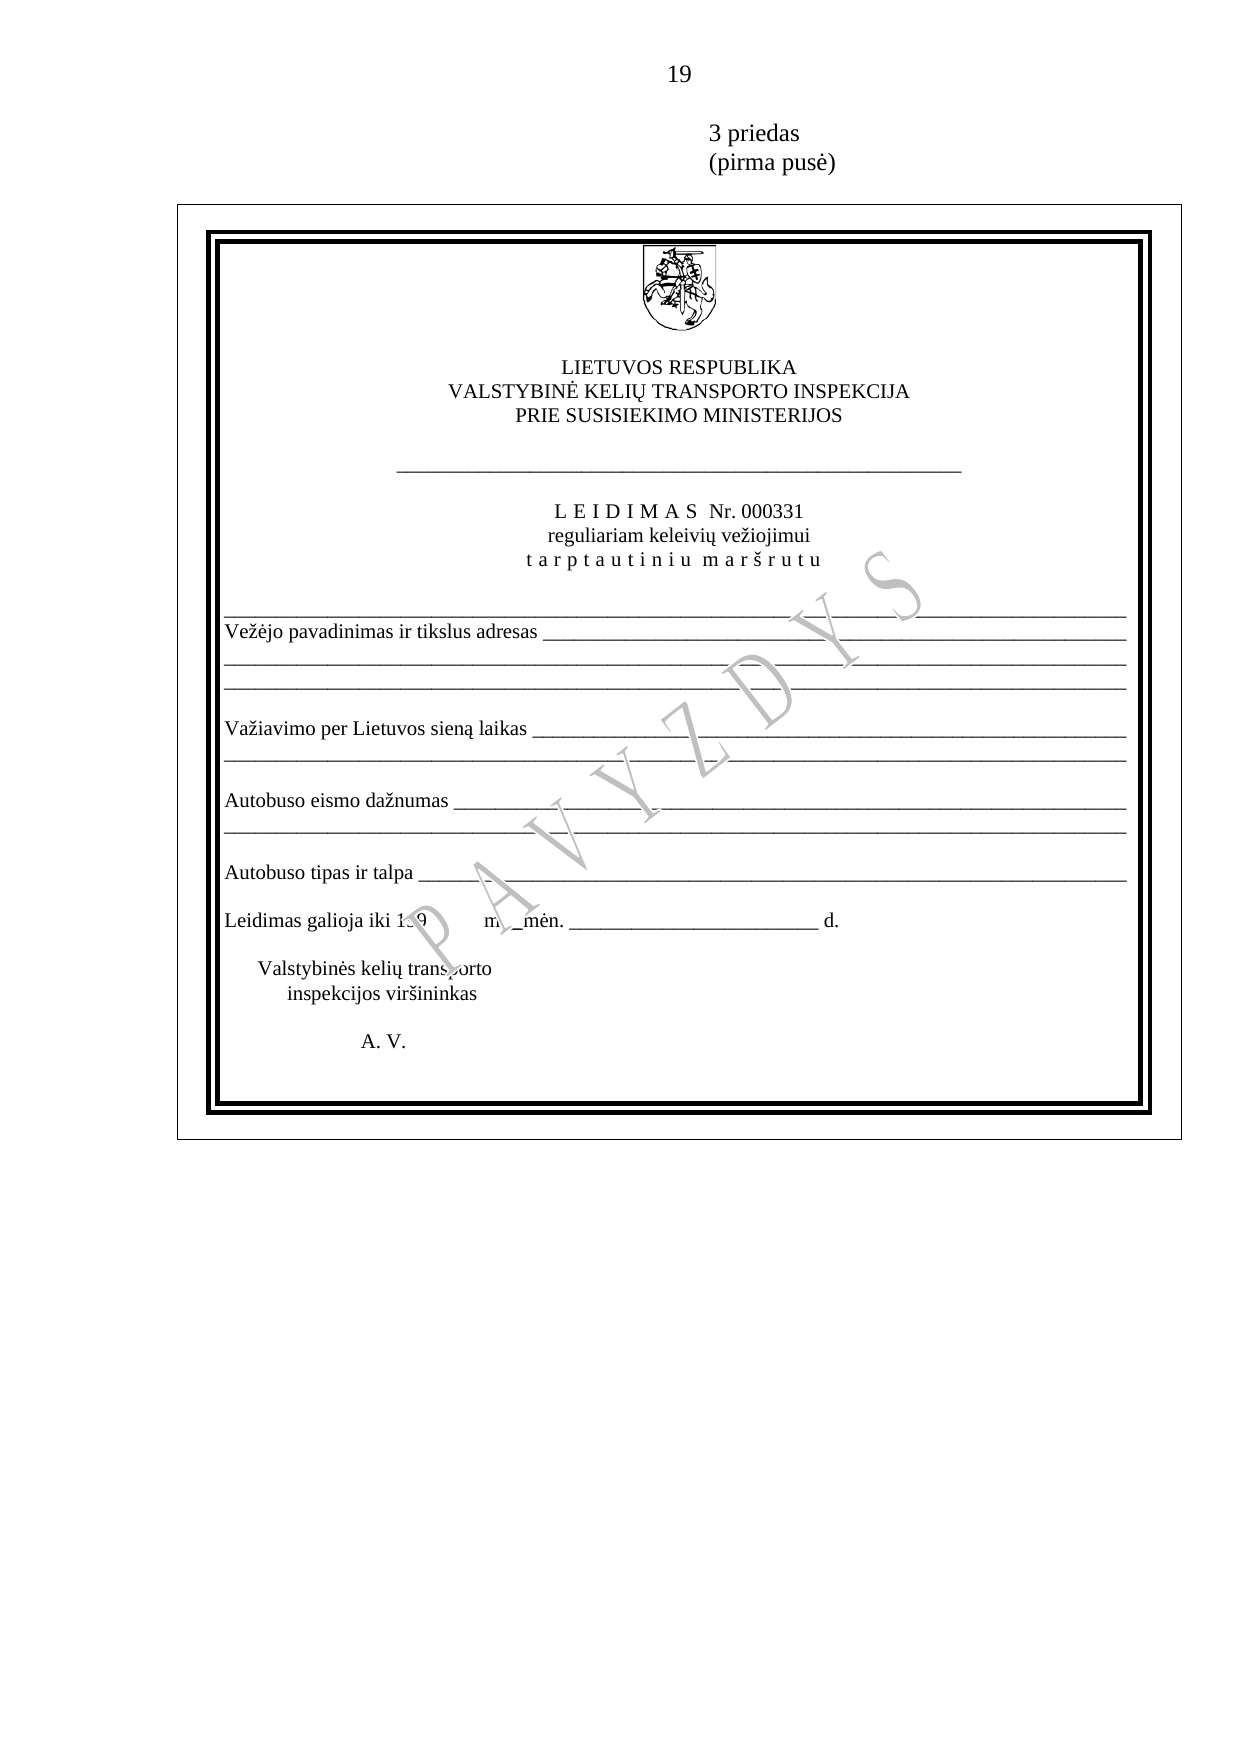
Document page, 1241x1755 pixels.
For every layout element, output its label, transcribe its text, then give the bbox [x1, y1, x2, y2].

table_header [213, 205, 1145, 229]
table_cell [1152, 230, 1181, 1101]
table_cell [178, 230, 206, 1101]
table_header [178, 205, 213, 229]
text 3 priedas [709, 118, 1181, 147]
table_cell LIETUVOS RESPUBLIKA VALSTYBINĖ KELIŲ TRANSPORTO INSPEKCIJA PRIE SUSISIEKIMO MINISTERIJOS LEIDIMAS Nr. 000331 reguliariam keleivių vežiojimui tarptautiniu maršrutu Vežėjo pavadinimas ir tikslus adresas Važiavimo per Lietuvos sieną laikas Autobuso eismo dažnumas Autobuso tipas ir talpa Leidimas galioja iki 199 m. mėn. d. Valstybinės kelių transporto inspekcijos viršininkas A. V. [213, 234, 1145, 1101]
table_header [1145, 205, 1181, 229]
text (pirma pusė) [177, 147, 1181, 176]
table_cell [178, 1101, 1181, 1139]
table_cell [211, 1101, 1148, 1110]
